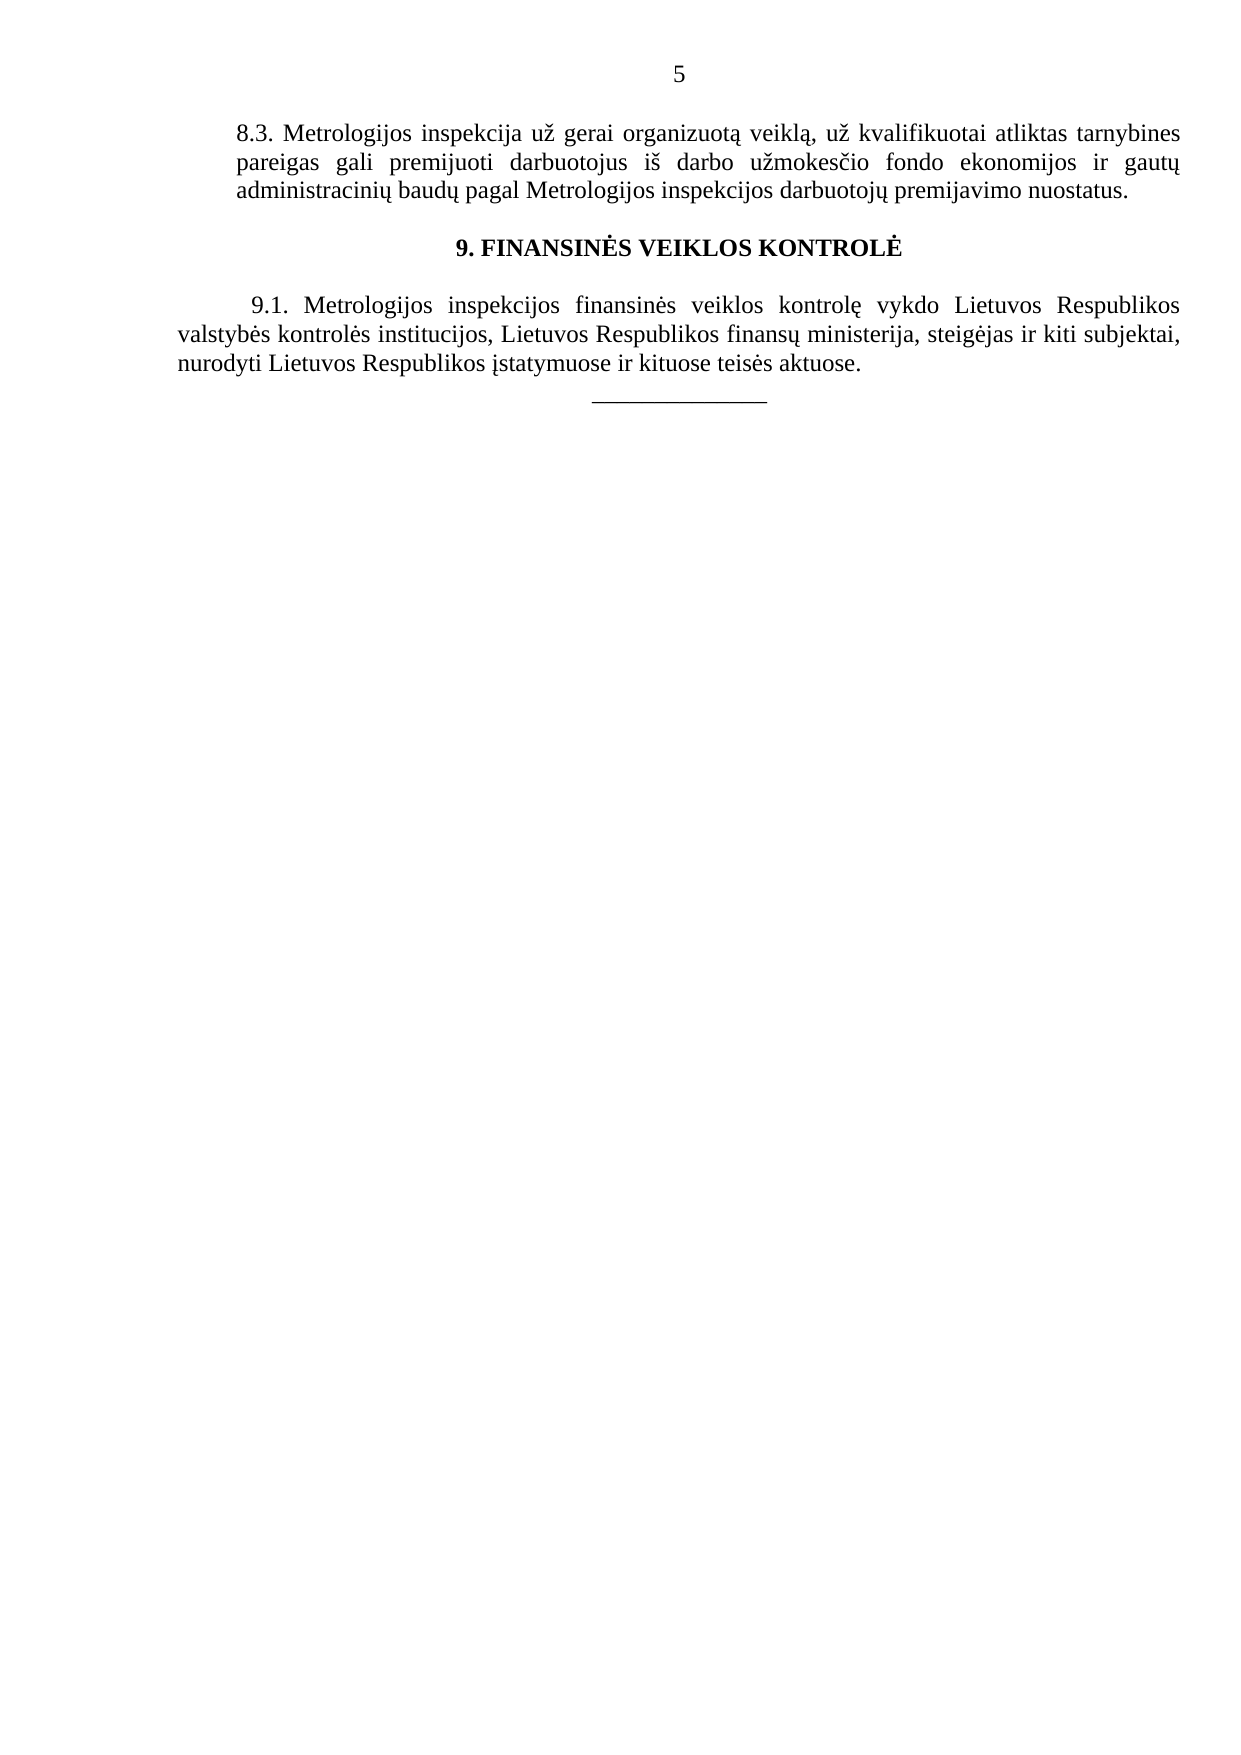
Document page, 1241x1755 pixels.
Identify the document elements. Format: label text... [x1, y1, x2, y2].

text 8.3. Metrologijos inspekcija už gerai organizuotą veiklą, už kvalifikuotai atliktas tarnybines pareigas gali premijuoti darbuotojus iš darbo užmokesčio fondo ekonomijos ir gautų administracinių baudų pagal Metrologijos inspekcijos darbuotojų premijavimo nuostatus. [236, 118, 1181, 204]
text 9. FINANSINĖS VEIKLOS KONTROLĖ [177, 233, 1181, 262]
text ______________ [177, 377, 1181, 406]
text 9.1. Metrologijos inspekcijos finansinės veiklos kontrolę vykdo Lietuvos Respublikos valstybės kontrolės institucijos, Lietuvos Respublikos finansų ministerija, steigėjas ir kiti subjektai, nurodyti Lietuvos Respublikos įstatymuose ir kituose teisės aktuose. [177, 291, 1181, 377]
